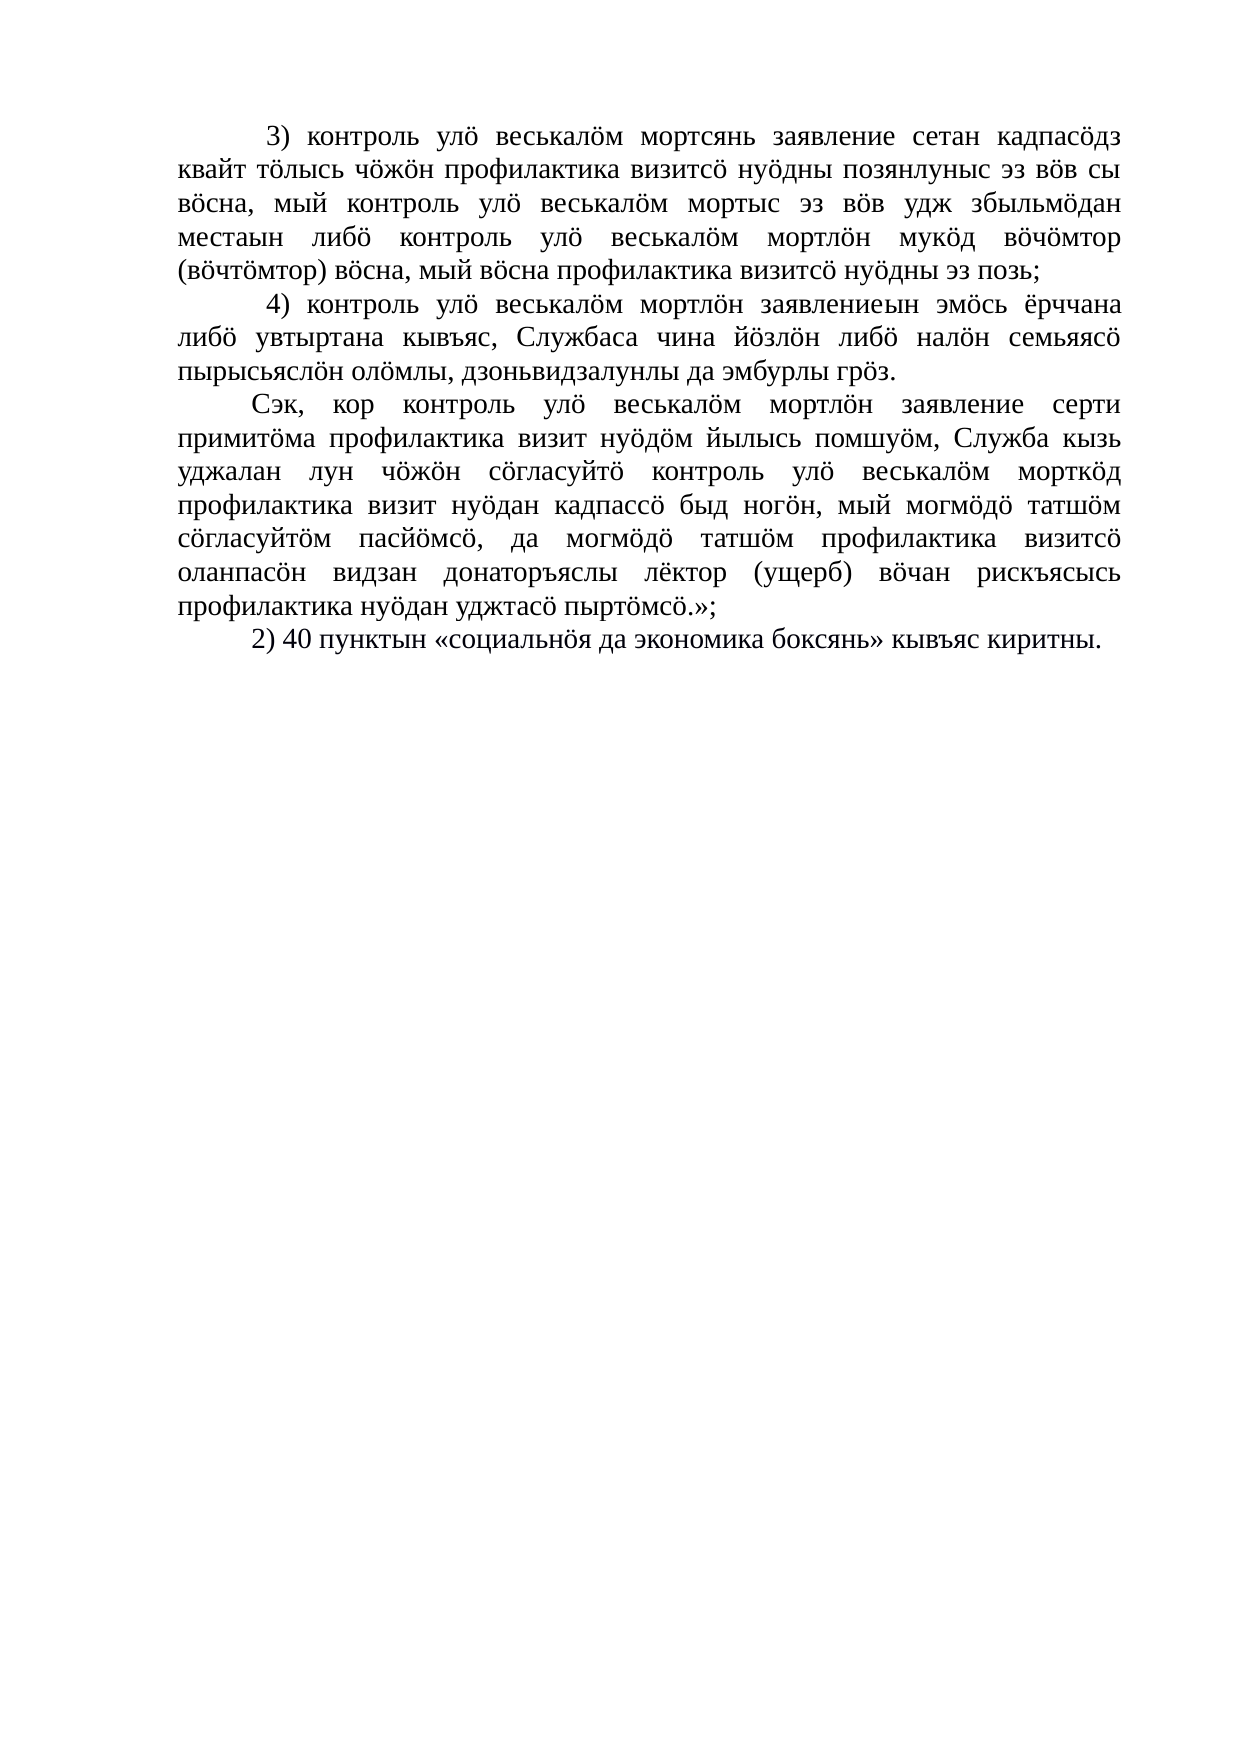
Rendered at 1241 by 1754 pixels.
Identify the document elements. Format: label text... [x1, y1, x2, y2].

text 2) 40 пунктын «социальнӧя да экономика боксянь» кывъяс киритны. [177, 621, 1122, 655]
text Сэк, кор контроль улӧ веськалӧм мортлӧн заявление серти примитӧма профилактика визит нуӧдӧм йылысь помшуӧм, Служба кызь уджалан лун чӧжӧн сӧгласуйтӧ контроль улӧ веськалӧм морткӧд профилактика визит нуӧдан кадпассӧ быд ногӧн, мый могмӧдӧ татшӧм сӧгласуйтӧм пасйӧмсӧ, да могмӧдӧ татшӧм профилактика визитсӧ оланпасӧн видзан донаторъяслы лёктор (ущерб) вӧчан рискъясысь профилактика нуӧдан уджтасӧ пыртӧмсӧ.»; [177, 386, 1122, 621]
text 4) контроль улӧ веськалӧм мортлӧн заявлениеын эмӧсь ёрччана либӧ увтыртана кывъяс, Службаса чина йӧзлӧн либӧ налӧн семьяясӧ пырысьяслӧн олӧмлы, дзоньвидзалунлы да эмбурлы грӧз. [177, 286, 1122, 386]
text 3) контроль улӧ веськалӧм мортсянь заявление сетан кадпасӧдз квайт тӧлысь чӧжӧн профилактика визитсӧ нуӧдны позянлуныс эз вӧв сы вӧсна, мый контроль улӧ веськалӧм мортыс эз вӧв удж збыльмӧдан местаын либӧ контроль улӧ веськалӧм мортлӧн мукӧд вӧчӧмтор (вӧчтӧмтор) вӧсна, мый вӧсна профилактика визитсӧ нуӧдны эз позь; [177, 118, 1122, 286]
